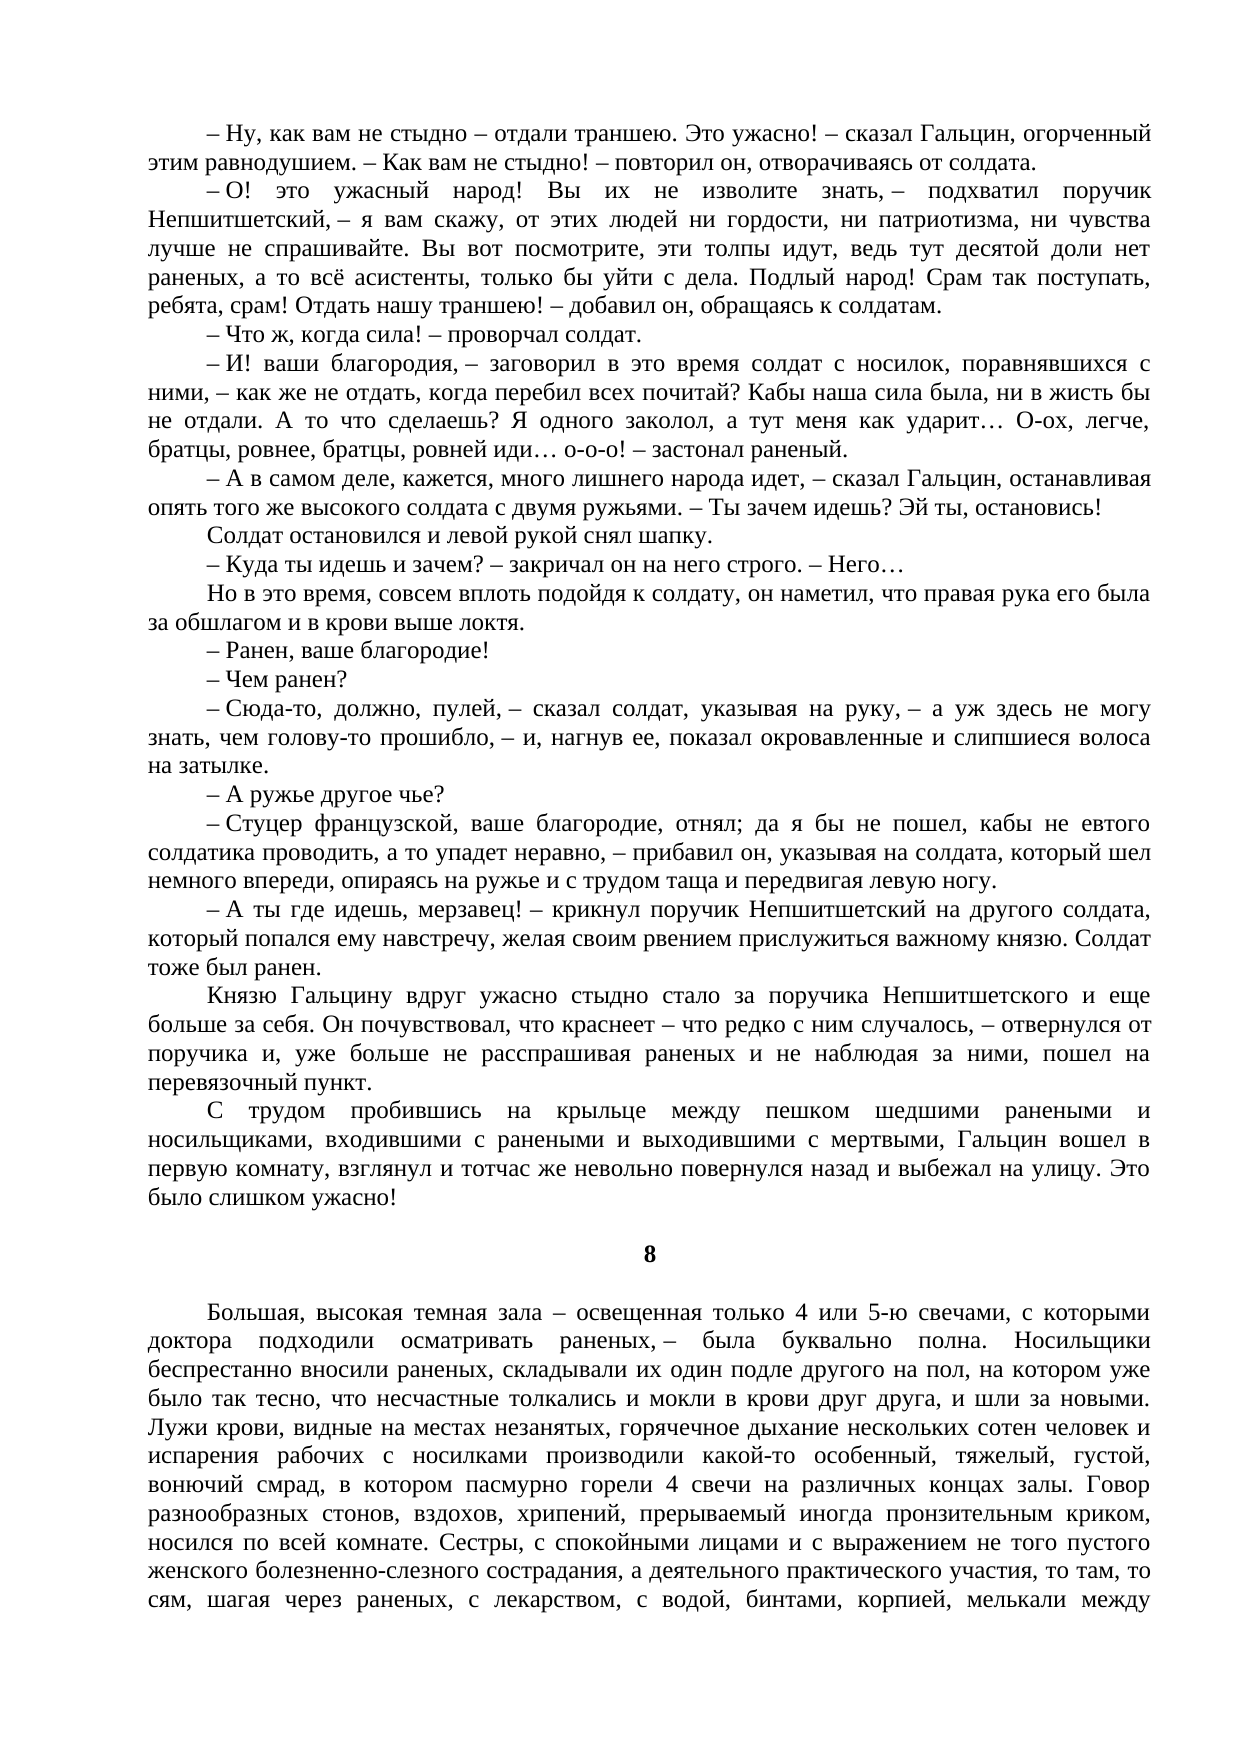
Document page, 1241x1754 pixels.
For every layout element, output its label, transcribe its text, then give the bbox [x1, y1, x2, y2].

text – Что ж, когда сила! – проворчал солдат. [148, 319, 1152, 348]
text – Чем ранен? [148, 664, 1152, 693]
text – Сюда-то, должно, пулей, – сказал солдат, указывая на руку, – а уж здесь не могу знать, чем голову-то прошибло, – и, нагнув ее, показал окровавленные и слипшиеся волоса на затылке. [148, 693, 1152, 779]
text Но в это время, совсем вплоть подойдя к солдату, он наметил, что правая рука его была за обшлагом и в крови выше локтя. [148, 578, 1152, 636]
text – Ну, как вам не стыдно – отдали траншею. Это ужасно! – сказал Гальцин, огорченный этим равнодушием. – Как вам не стыдно! – повторил он, отворачиваясь от солдата. [148, 118, 1152, 176]
subtitle 8 [148, 1239, 1152, 1268]
text – А в самом деле, кажется, много лишнего народа идет, – сказал Гальцин, останавливая опять того же высокого солдата с двумя ружьями. – Ты зачем идешь? Эй ты, остановись! [148, 463, 1152, 521]
text С трудом пробившись на крыльце между пешком шедшими ранеными и носильщиками, входившими с ранеными и выходившими с мертвыми, Гальцин вошел в первую комнату, взглянул и тотчас же невольно повернулся назад и выбежал на улицу. Это было слишком ужасно! [148, 1096, 1152, 1211]
text – О! это ужасный народ! Вы их не изволите знать, – подхватил поручик Непшитшетский, – я вам скажу, от этих людей ни гордости, ни патриотизма, ни чувства лучше не спрашивайте. Вы вот посмотрите, эти толпы идут, ведь тут десятой доли нет раненых, а то всё асистенты, только бы уйти с дела. Подлый народ! Срам так поступать, ребята, срам! Отдать нашу траншею! – добавил он, обращаясь к солдатам. [148, 176, 1152, 319]
text – Ранен, ваше благородие! [148, 636, 1152, 664]
text – Стуцер французской, ваше благородие, отнял; да я бы не пошел, кабы не евтого солдатика проводить, а то упадет неравно, – прибавил он, указывая на солдата, который шел немного впереди, опираясь на ружье и с трудом таща и передвигая левую ногу. [148, 808, 1152, 894]
text – И! ваши благородия, – заговорил в это время солдат с носилок, поравнявшихся с ними, – как же не отдать, когда перебил всех почитай? Кабы наша сила была, ни в жисть бы не отдали. А то что сделаешь? Я одного заколол, а тут меня как ударит… О-ох, легче, братцы, ровнее, братцы, ровней иди… о-о-о! – застонал раненый. [148, 348, 1152, 463]
text Большая, высокая темная зала – освещенная только 4 или 5-ю свечами, с которыми доктора подходили осматривать раненых, – была буквально полна. Носильщики беспрестанно вносили раненых, складывали их один подле другого на пол, на котором уже было так тесно, что несчастные толкались и мокли в крови друг друга, и шли за новыми. Лужи крови, видные на местах незанятых, горячечное дыхание нескольких сотен человек и испарения рабочих с носилками производили какой-то особенный, тяжелый, густой, вонючий смрад, в котором пасмурно горели 4 свечи на различных концах залы. Говор разнообразных стонов, вздохов, хрипений, прерываемый иногда пронзительным криком, носился по всей комнате. Сестры, с спокойными лицами и с выражением не того пустого женского болезненно-слезного сострадания, а деятельного практического участия, то там, то сям, шагая через раненых, с лекарством, с водой, бинтами, корпией, мелькали между [148, 1297, 1152, 1613]
text – Куда ты идешь и зачем? – закричал он на него строго. – Него… [148, 549, 1152, 578]
text Солдат остановился и левой рукой снял шапку. [148, 521, 1152, 549]
text Князю Гальцину вдруг ужасно стыдно стало за поручика Непшитшетского и еще больше за себя. Он почувствовал, что краснеет – что редко с ним случалось, – отвернулся от поручика и, уже больше не расспрашивая раненых и не наблюдая за ними, пошел на перевязочный пункт. [148, 981, 1152, 1096]
text – А ты где идешь, мерзавец! – крикнул поручик Непшитшетский на другого солдата, который попался ему навстречу, желая своим рвением прислужиться важному князю. Солдат тоже был ранен. [148, 894, 1152, 981]
text – А ружье другое чье? [148, 779, 1152, 808]
